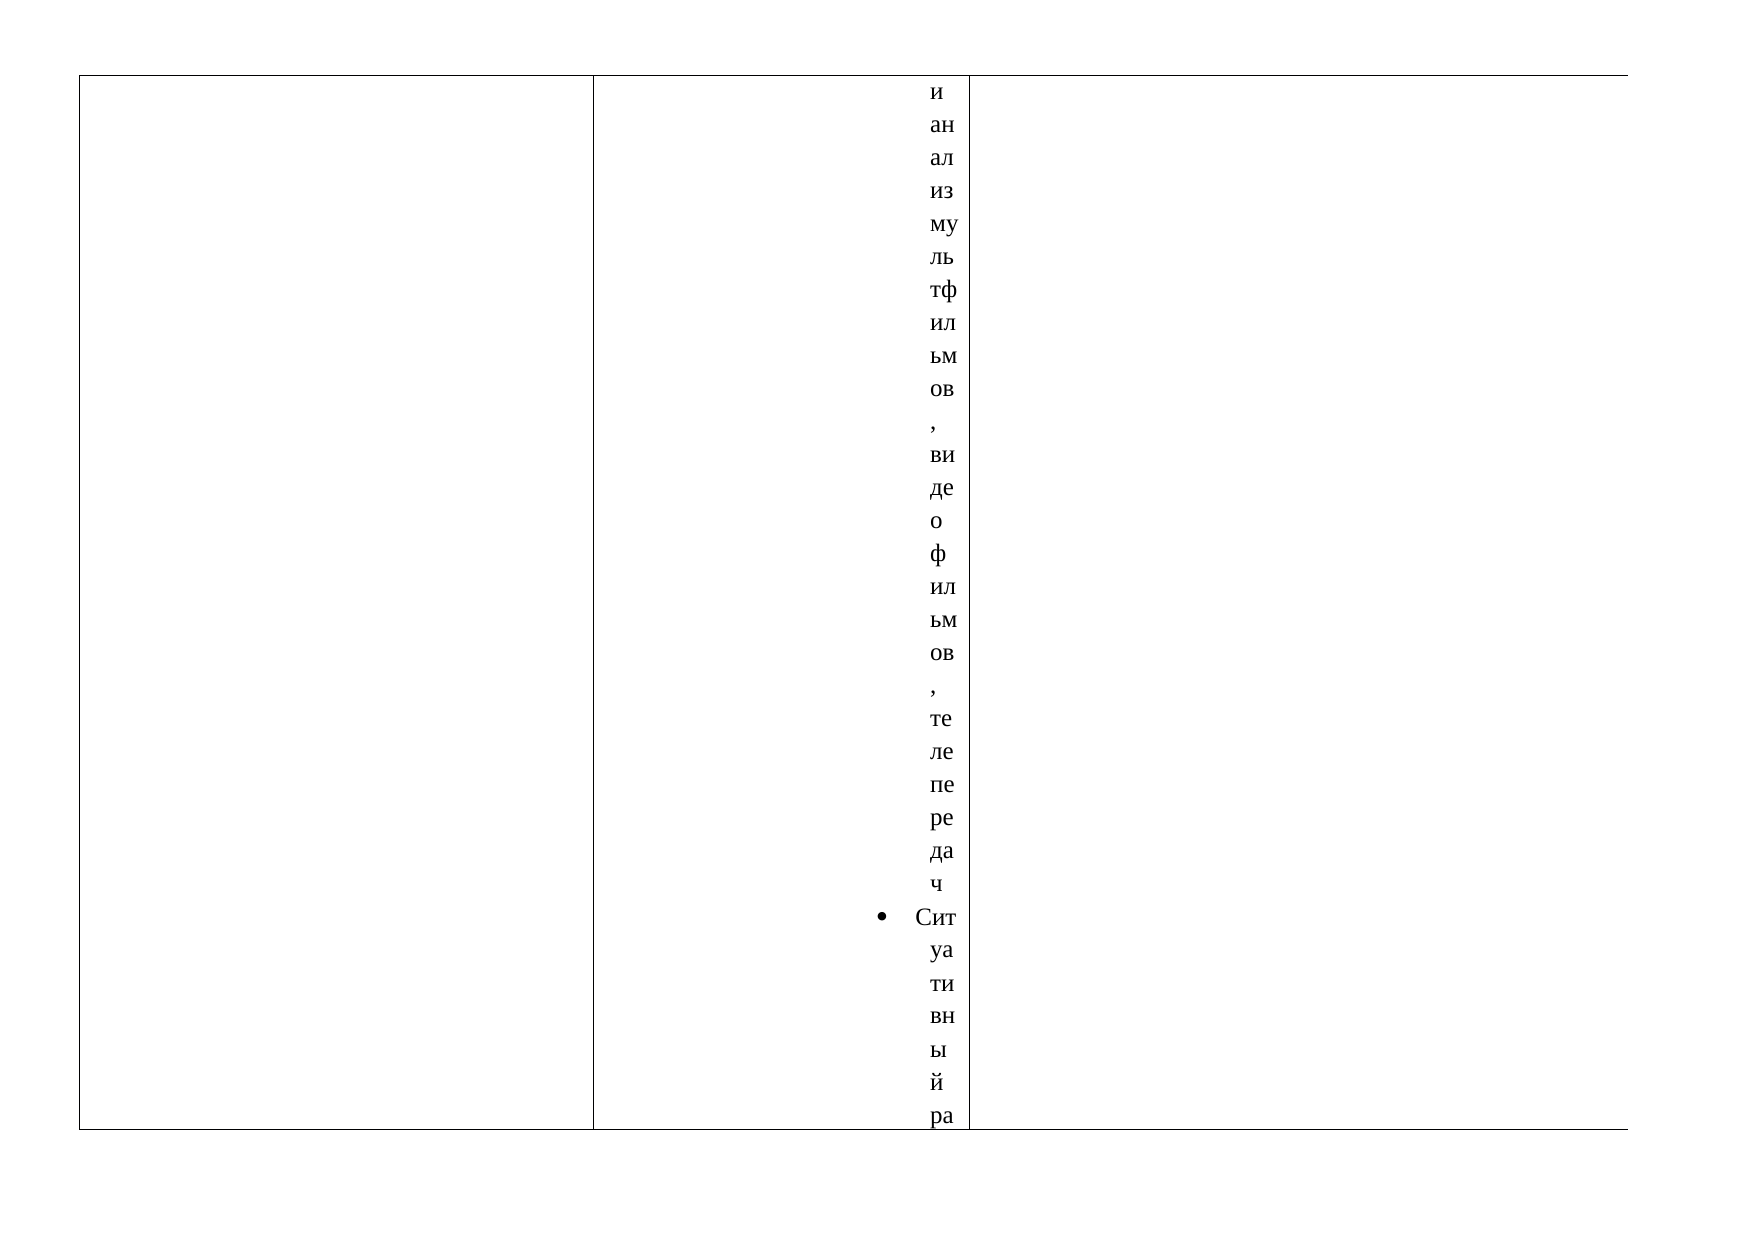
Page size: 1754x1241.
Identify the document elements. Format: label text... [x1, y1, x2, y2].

table_cell Совместные действия Наблюдения Беседа Чтение Рассматривание Игра Проектная деятельность Просмотр и анализ мультфильмов, видеофильмов, телепередач Ситуативный разговор с детьми Педагогическая ситуация Интегративная деятельность [594, 76, 969, 1128]
table_cell Совместные действия Наблюдения Беседа Чтение Просмотр и анализ мультфильмов, видеофильмов, телепередач Экспериментирование Проблемные ситуации Игровое упражнение Проблемная ситуация Совместная с воспитателем игра Совместная со сверстниками игра Индивидуальная игра Праздник Экскурсия Ситуация морального выбора Проектная деятельность [80, 76, 593, 1128]
table_cell [970, 76, 1628, 1128]
